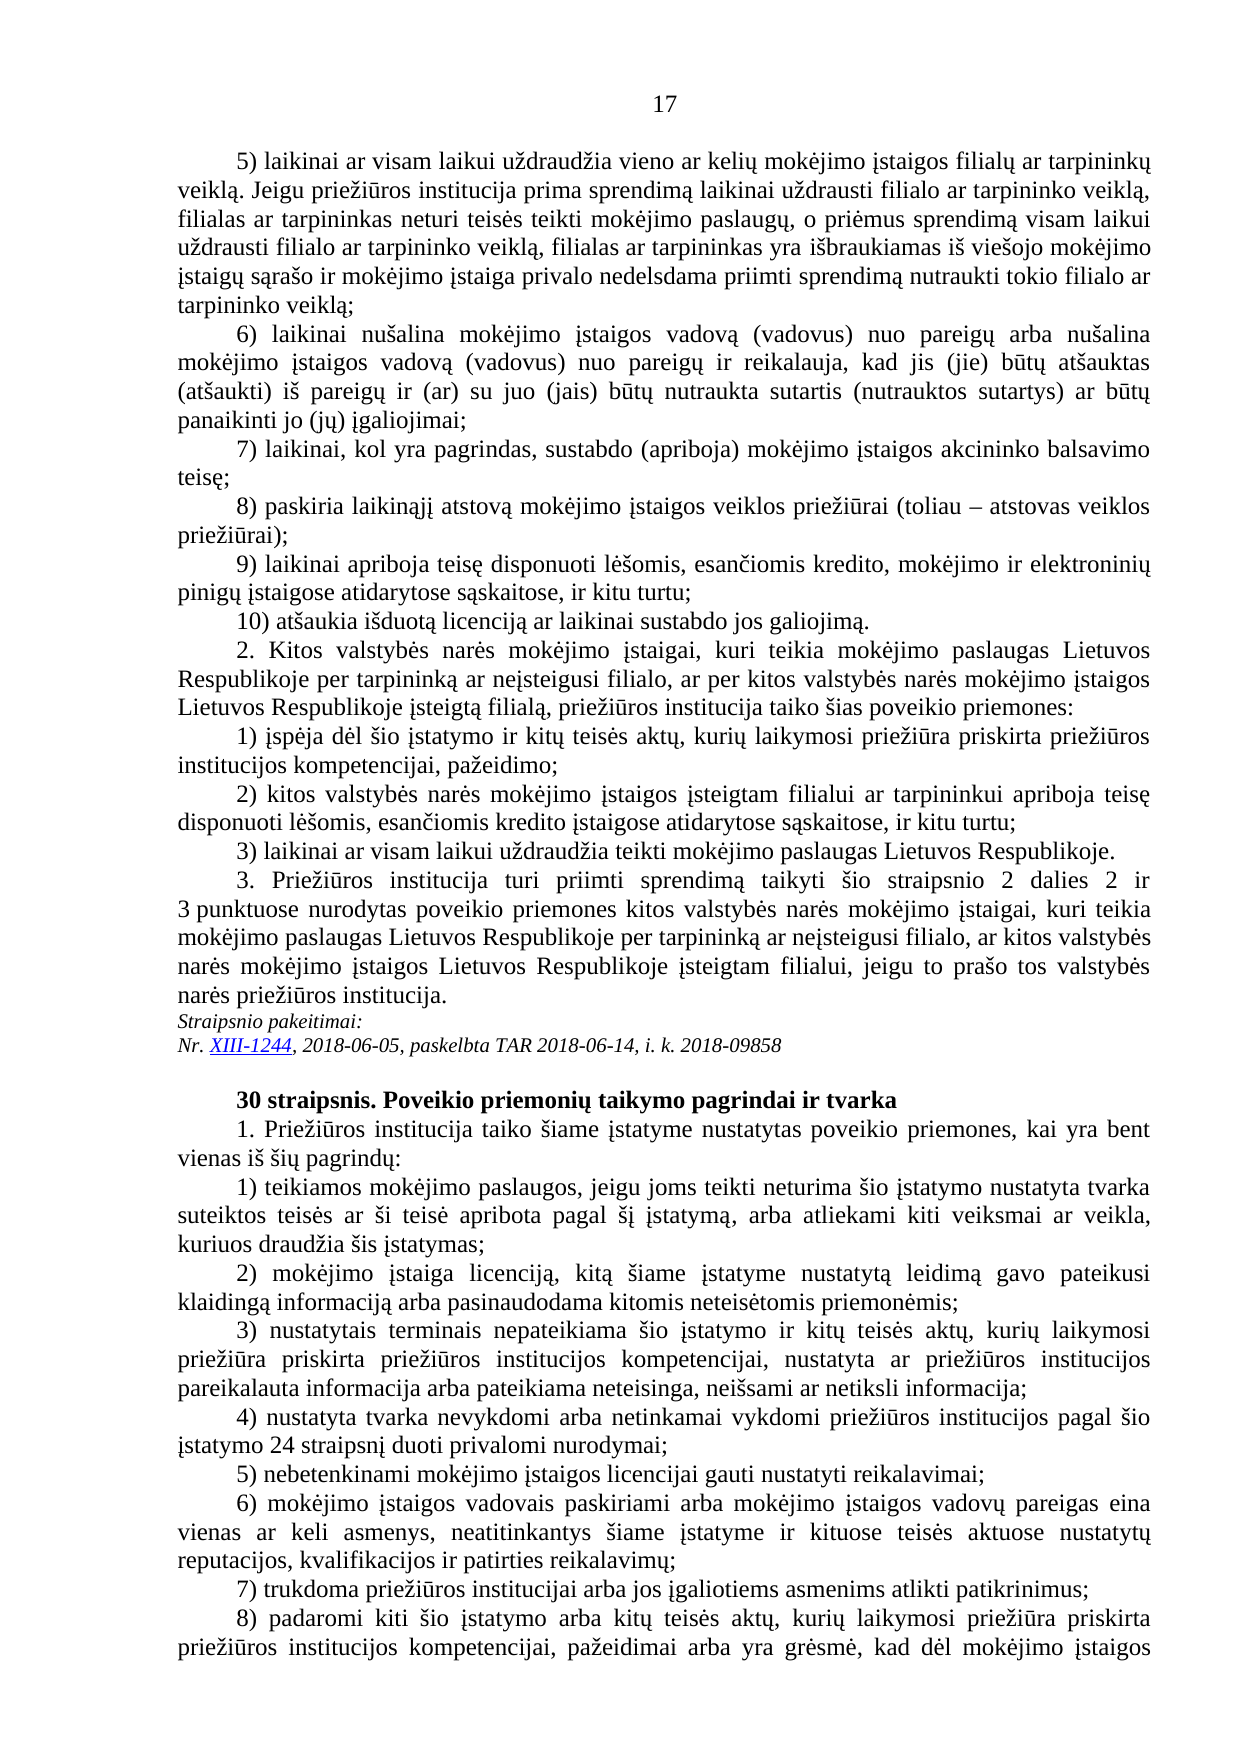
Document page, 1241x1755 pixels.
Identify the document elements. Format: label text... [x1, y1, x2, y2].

text 5) nebetenkinami mokėjimo įstaigos licencijai gauti nustatyti reikalavimai; [177, 1459, 1152, 1488]
text 7) laikinai, kol yra pagrindas, sustabdo (apriboja) mokėjimo įstaigos akcininko balsavimo teisę; [177, 434, 1152, 491]
text 4) nustatyta tvarka nevykdomi arba netinkamai vykdomi priežiūros institucijos pagal šio įstatymo 24 straipsnį duoti privalomi nurodymai; [177, 1402, 1152, 1459]
text 2) kitos valstybės narės mokėjimo įstaigos įsteigtam filialui ar tarpininkui apriboja teisę disponuoti lėšomis, esančiomis kredito įstaigose atidarytose sąskaitose, ir kitu turtu; [177, 779, 1152, 836]
text 6) mokėjimo įstaigos vadovais paskiriami arba mokėjimo įstaigos vadovų pareigas eina vienas ar keli asmenys, neatitinkantys šiame įstatyme ir kituose teisės aktuose nustatytų reputacijos, kvalifikacijos ir patirties reikalavimų; [177, 1488, 1152, 1574]
text 3) nustatytais terminais nepateikiama šio įstatymo ir kitų teisės aktų, kurių laikymosi priežiūra priskirta priežiūros institucijos kompetencijai, nustatyta ar priežiūros institucijos pareikalauta informacija arba pateikiama neteisinga, neišsami ar netiksli informacija; [177, 1316, 1152, 1402]
text 8) padaromi kiti šio įstatymo arba kitų teisės aktų, kurių laikymosi priežiūra priskirta priežiūros institucijos kompetencijai, pažeidimai arba yra grėsmė, kad dėl mokėjimo įstaigos [177, 1603, 1152, 1661]
text 1. Priežiūros institucija taiko šiame įstatyme nustatytas poveikio priemones, kai yra bent vienas iš šių pagrindų: [177, 1114, 1152, 1172]
text 6) laikinai nušalina mokėjimo įstaigos vadovą (vadovus) nuo pareigų arba nušalina mokėjimo įstaigos vadovą (vadovus) nuo pareigų ir reikalauja, kad jis (jie) būtų atšauktas (atšaukti) iš pareigų ir (ar) su juo (jais) būtų nutraukta sutartis (nutrauktos sutartys) ar būtų panaikinti jo (jų) įgaliojimai; [177, 319, 1152, 434]
text 1) įspėja dėl šio įstatymo ir kitų teisės aktų, kurių laikymosi priežiūra priskirta priežiūros institucijos kompetencijai, pažeidimo; [177, 721, 1152, 779]
text 2. Kitos valstybės narės mokėjimo įstaigai, kuri teikia mokėjimo paslaugas Lietuvos Respublikoje per tarpininką ar neįsteigusi filialo, ar per kitos valstybės narės mokėjimo įstaigos Lietuvos Respublikoje įsteigtą filialą, priežiūros institucija taiko šias poveikio priemones: [177, 635, 1152, 721]
text 9) laikinai apriboja teisę disponuoti lėšomis, esančiomis kredito, mokėjimo ir elektroninių pinigų įstaigose atidarytose sąskaitose, ir kitu turtu; [177, 549, 1152, 606]
text 3. Priežiūros institucija turi priimti sprendimą taikyti šio straipsnio 2 dalies 2 ir 3 punktuose nurodytas poveikio priemones kitos valstybės narės mokėjimo įstaigai, kuri teikia mokėjimo paslaugas Lietuvos Respublikoje per tarpininką ar neįsteigusi filialo, ar kitos valstybės narės mokėjimo įstaigos Lietuvos Respublikoje įsteigtam filialui, jeigu to prašo tos valstybės narės priežiūros institucija. [177, 865, 1152, 1009]
text 8) paskiria laikinąjį atstovą mokėjimo įstaigos veiklos priežiūrai (toliau – atstovas veiklos priežiūrai); [177, 491, 1152, 549]
text 10) atšaukia išduotą licenciją ar laikinai sustabdo jos galiojimą. [177, 606, 1152, 635]
text 1) teikiamos mokėjimo paslaugos, jeigu joms teikti neturima šio įstatymo nustatyta tvarka suteiktos teisės ar ši teisė apribota pagal šį įstatymą, arba atliekami kiti veiksmai ar veikla, kuriuos draudžia šis įstatymas; [177, 1172, 1152, 1258]
text 7) trukdoma priežiūros institucijai arba jos įgaliotiems asmenims atlikti patikrinimus; [177, 1574, 1152, 1603]
text 3) laikinai ar visam laikui uždraudžia teikti mokėjimo paslaugas Lietuvos Respublikoje. [177, 836, 1152, 865]
text Straipsnio pakeitimai: [177, 1009, 1152, 1033]
text 30 straipsnis. Poveikio priemonių taikymo pagrindai ir tvarka [177, 1086, 1152, 1114]
text 2) mokėjimo įstaiga licenciją, kitą šiame įstatyme nustatytą leidimą gavo pateikusi klaidingą informaciją arba pasinaudodama kitomis neteisėtomis priemonėmis; [177, 1258, 1152, 1316]
text 5) laikinai ar visam laikui uždraudžia vieno ar kelių mokėjimo įstaigos filialų ar tarpininkų veiklą. Jeigu priežiūros institucija prima sprendimą laikinai uždrausti filialo ar tarpininko veiklą, filialas ar tarpininkas neturi teisės teikti mokėjimo paslaugų, o priėmus sprendimą visam laikui uždrausti filialo ar tarpininko veiklą, filialas ar tarpininkas yra išbraukiamas iš viešojo mokėjimo įstaigų sąrašo ir mokėjimo įstaiga privalo nedelsdama priimti sprendimą nutraukti tokio filialo ar tarpininko veiklą; [177, 146, 1152, 319]
text Nr. XIII-1244, 2018-06-05, paskelbta TAR 2018-06-14, i. k. 2018-09858 [177, 1033, 1152, 1057]
